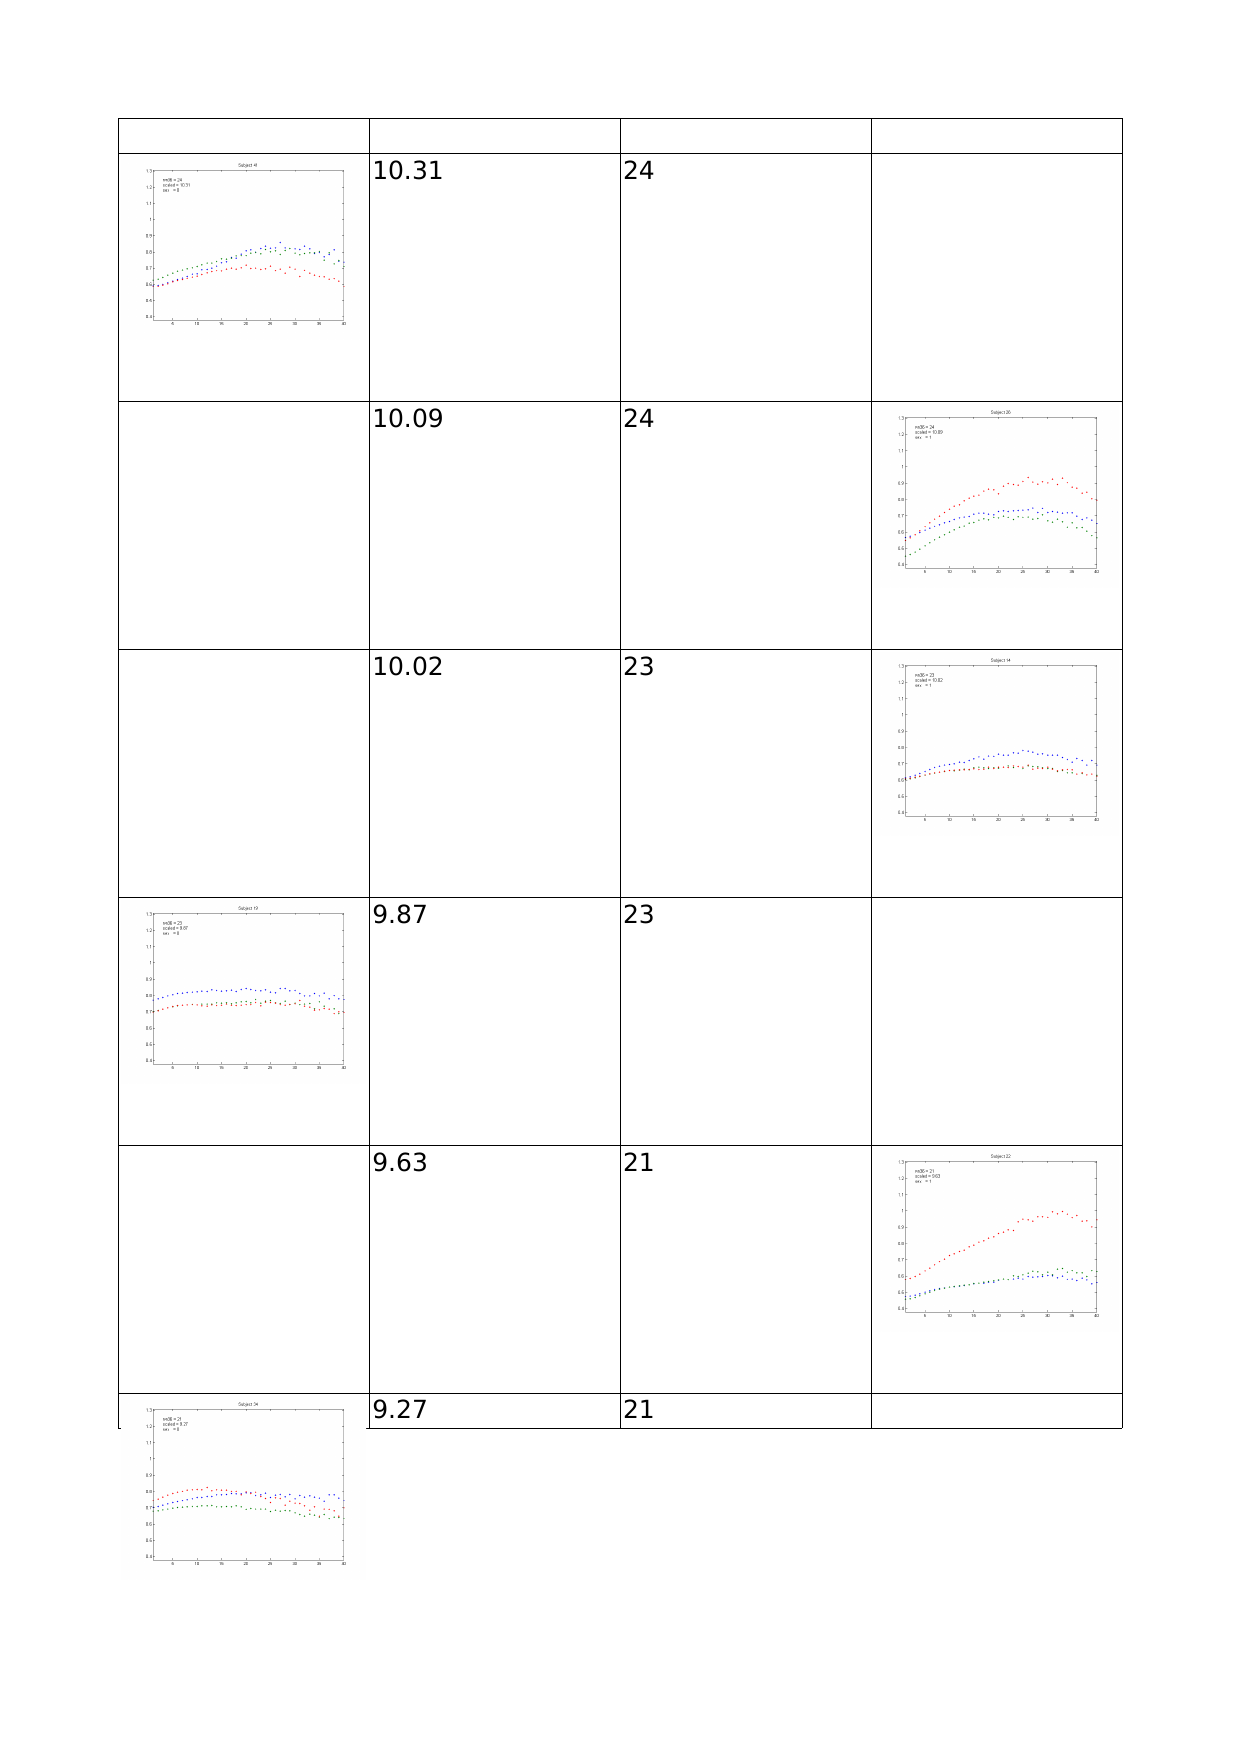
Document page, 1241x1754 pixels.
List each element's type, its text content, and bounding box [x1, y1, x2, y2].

table_cell 9.87 [370, 898, 620, 1145]
table_cell 21 [621, 1394, 871, 1428]
table_cell [121, 1580, 366, 1608]
table_cell [621, 119, 871, 153]
table_cell 23 [621, 650, 871, 897]
picture [873, 1147, 1120, 1332]
table_cell [872, 402, 1122, 649]
table_cell [119, 402, 369, 649]
table_cell 9.27 [370, 1394, 620, 1428]
table_cell 9.63 [370, 1146, 620, 1393]
picture [121, 156, 367, 340]
table_cell 10.09 [370, 402, 620, 649]
table_cell [872, 154, 1122, 401]
table_cell 23 [621, 898, 871, 1145]
table_cell [872, 650, 1122, 897]
picture [873, 404, 1120, 588]
picture [121, 900, 367, 1084]
table_cell [119, 650, 369, 897]
table_cell [119, 898, 369, 1145]
picture [873, 652, 1120, 836]
table_cell [119, 1146, 369, 1393]
table_cell 10.02 [370, 650, 620, 897]
table_cell [872, 119, 1122, 153]
picture [121, 1395, 367, 1580]
table_cell 24 [621, 154, 871, 401]
table_cell [119, 119, 369, 153]
table_cell 21 [621, 1146, 871, 1393]
table_cell [370, 119, 620, 153]
table_cell [119, 154, 369, 401]
table_cell [872, 1146, 1122, 1393]
table_cell 10.31 [370, 154, 620, 401]
table_cell 24 [621, 402, 871, 649]
table_cell [872, 898, 1122, 1145]
table_cell [872, 1394, 1122, 1428]
